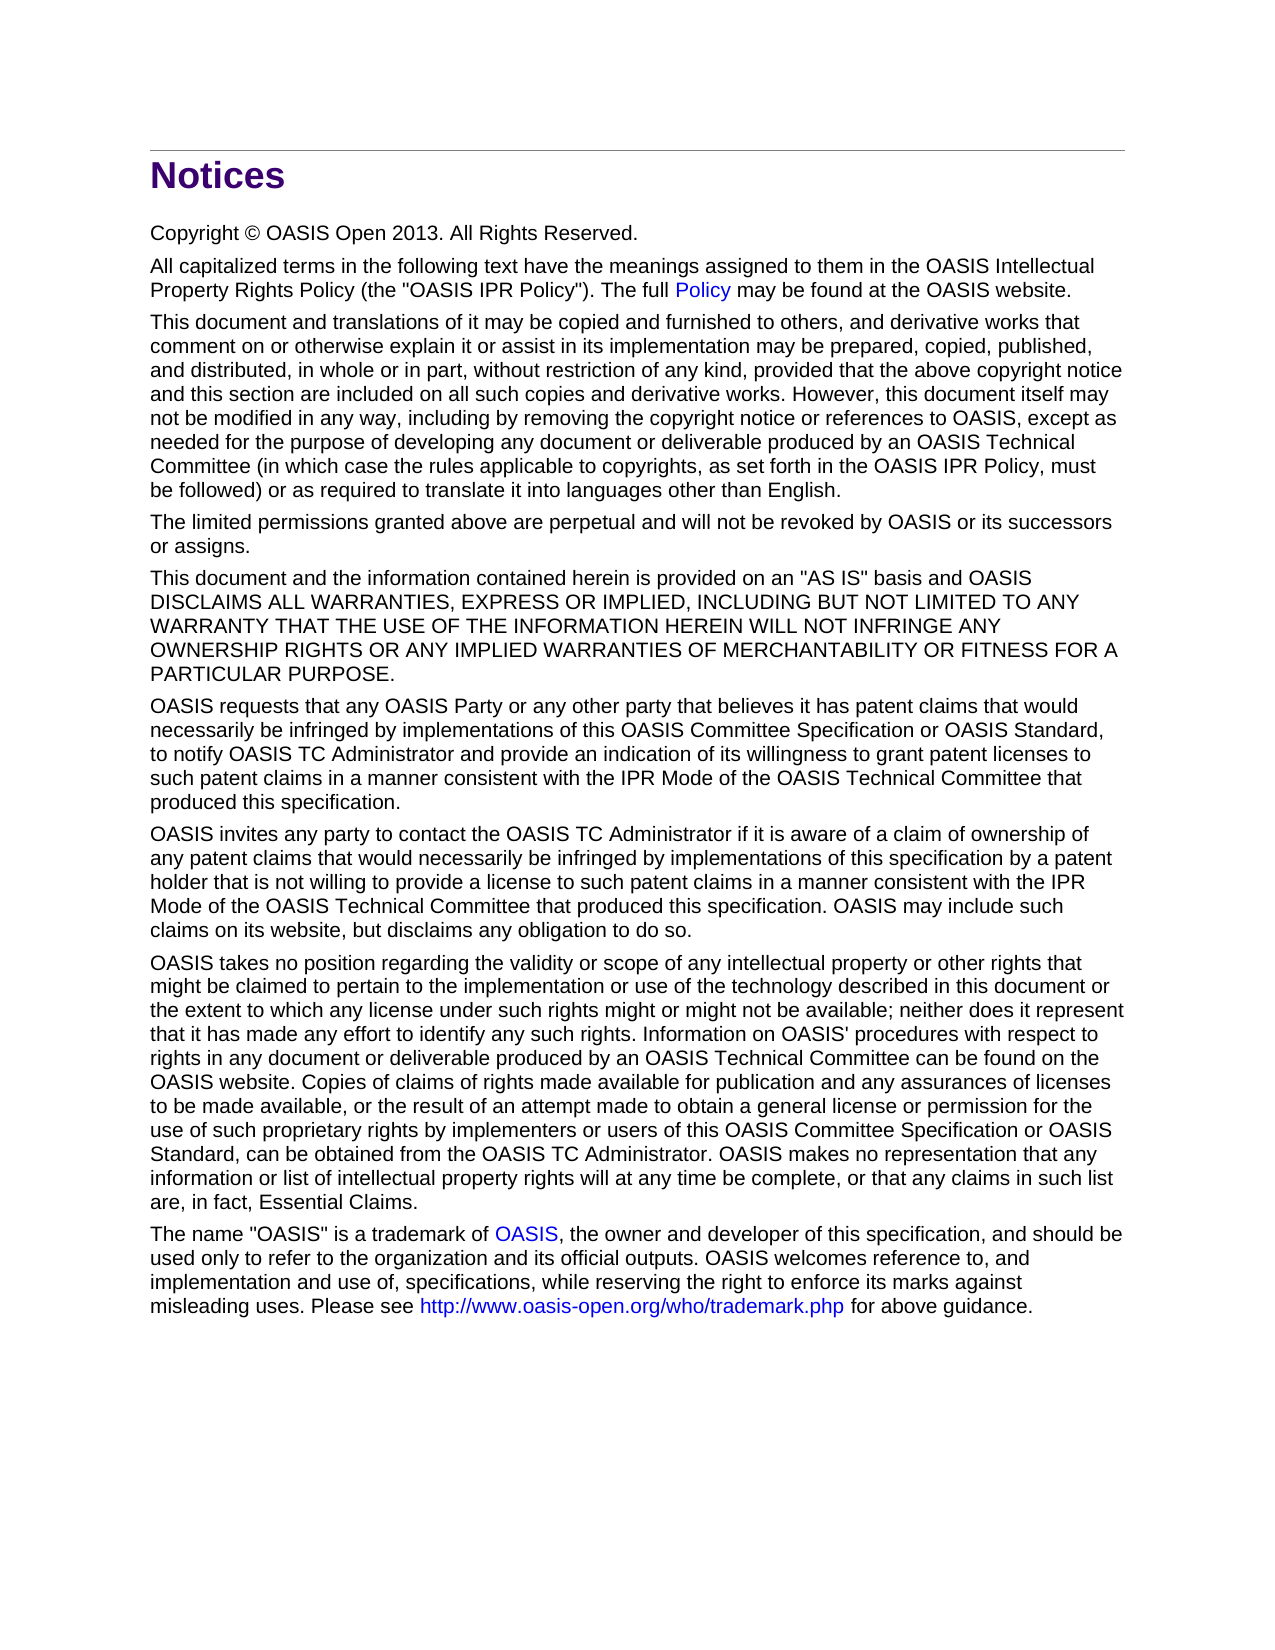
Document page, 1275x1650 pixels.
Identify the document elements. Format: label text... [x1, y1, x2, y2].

text OASIS takes no position regarding the validity or scope of any intellectual property or other rights that might be claimed to pertain to the implementation or use of the technology described in this document or the extent to which any license under such rights might or might not be available; neither does it represent that it has made any effort to identify any such rights. Information on OASIS' procedures with respect to rights in any document or deliverable produced by an OASIS Technical Committee can be found on the OASIS website. Copies of claims of rights made available for publication and any assurances of licenses to be made available, or the result of an attempt made to obtain a general license or permission for the use of such proprietary rights by implementers or users of this OASIS Committee Specification or OASIS Standard, can be obtained from the OASIS TC Administrator. OASIS makes no representation that any information or list of intellectual property rights will at any time be complete, or that any claims in such list are, in fact, Essential Claims. [150, 950, 1125, 1214]
text OASIS requests that any OASIS Party or any other party that believes it has patent claims that would necessarily be infringed by implementations of this OASIS Committee Specification or OASIS Standard, to notify OASIS TC Administrator and provide an indication of its willingness to grant patent licenses to such patent claims in a manner consistent with the IPR Mode of the OASIS Technical Committee that produced this specification. [150, 694, 1125, 814]
text Notices [150, 151, 1125, 196]
text All capitalized terms in the following text have the meanings assigned to them in the OASIS Intellectual Property Rights Policy (the "OASIS IPR Policy"). The full Policy may be found at the OASIS website. [150, 253, 1125, 301]
text This document and translations of it may be copied and furnished to others, and derivative works that comment on or otherwise explain it or assist in its implementation may be prepared, copied, published, and distributed, in whole or in part, without restriction of any kind, provided that the above copyright notice and this section are included on all such copies and derivative works. However, this document itself may not be modified in any way, including by removing the copyright notice or references to OASIS, except as needed for the purpose of developing any document or deliverable produced by an OASIS Technical Committee (in which case the rules applicable to copyrights, as set forth in the OASIS IPR Policy, must be followed) or as required to translate it into languages other than English. [150, 310, 1125, 501]
text This document and the information contained herein is provided on an "AS IS" basis and OASIS DISCLAIMS ALL WARRANTIES, EXPRESS OR IMPLIED, INCLUDING BUT NOT LIMITED TO ANY WARRANTY THAT THE USE OF THE INFORMATION HEREIN WILL NOT INFRINGE ANY OWNERSHIP RIGHTS OR ANY IMPLIED WARRANTIES OF MERCHANTABILITY OR FITNESS FOR A PARTICULAR PURPOSE. [150, 566, 1125, 686]
text Copyright © OASIS Open 2013. All Rights Reserved. [150, 221, 1125, 245]
text The limited permissions granted above are perpetual and will not be revoked by OASIS or its successors or assigns. [150, 510, 1125, 558]
text The name "OASIS" is a trademark of OASIS, the owner and developer of this specification, and should be used only to refer to the organization and its official outputs. OASIS welcomes reference to, and implementation and use of, specifications, while reserving the right to enforce its marks against misleading uses. Please see http://www.oasis-open.org/who/trademark.php for above guidance. [150, 1222, 1125, 1318]
text OASIS invites any party to contact the OASIS TC Administrator if it is aware of a claim of ownership of any patent claims that would necessarily be infringed by implementations of this specification by a patent holder that is not willing to provide a license to such patent claims in a manner consistent with the IPR Mode of the OASIS Technical Committee that produced this specification. OASIS may include such claims on its website, but disclaims any obligation to do so. [150, 822, 1125, 942]
